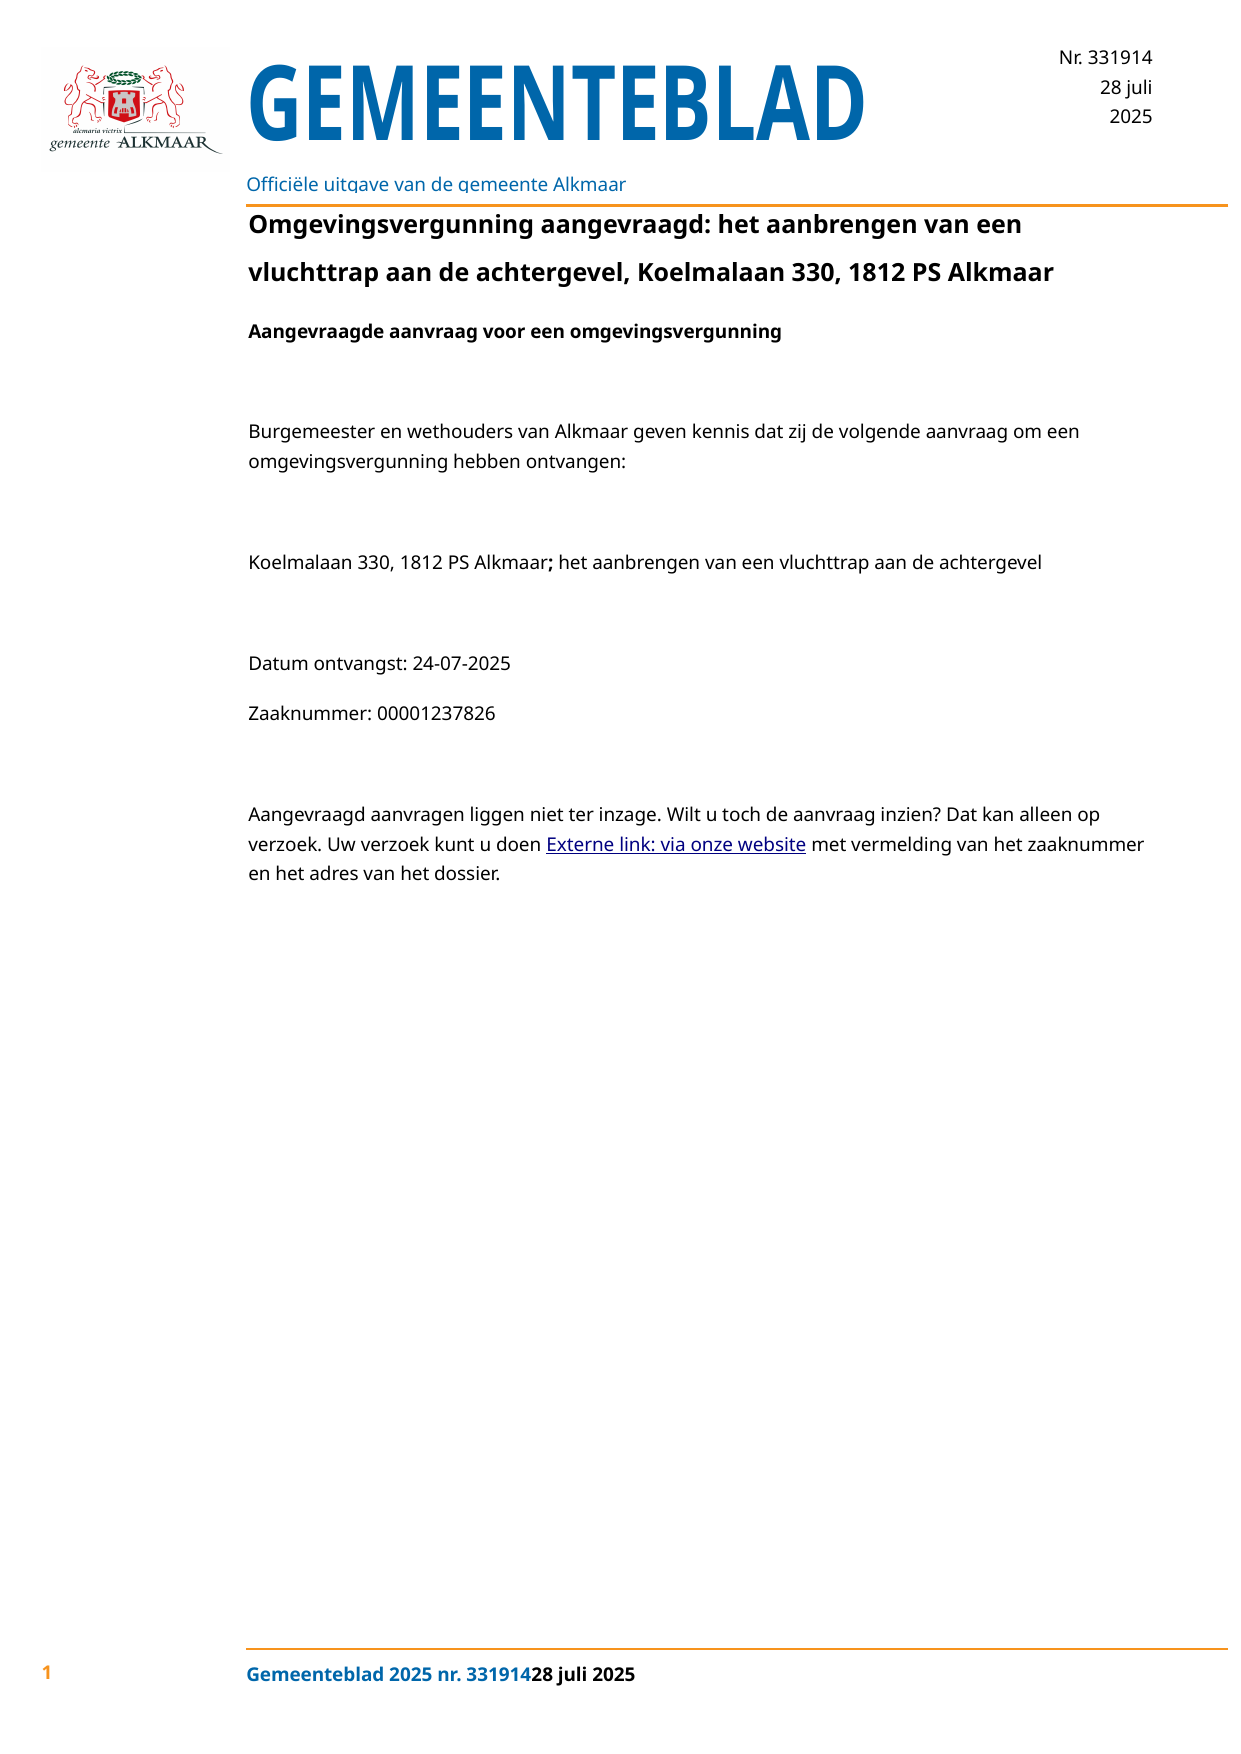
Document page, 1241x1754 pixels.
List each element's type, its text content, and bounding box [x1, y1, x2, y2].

text Omgevingsvergunning aangevraagd: het aanbrengen van een vluchttrap aan de achtergevel, Koelmalaan 330, 1812 PS Alkmaar [248, 207, 1152, 288]
text Datum ontvangst: 24-07-2025 [248, 650, 1152, 676]
picture [41, 47, 231, 172]
text Koelmalaan 330, 1812 PS Alkmaar; het aanbrengen van een vluchttrap aan de achtergevel [248, 549, 1152, 575]
text Aangevraagde aanvraag voor een omgevingsvergunning [248, 318, 1152, 344]
text Zaaknummer: 00001237826 [248, 700, 1152, 726]
text Aangevraagd aanvragen liggen niet ter inzage. Wilt u toch de aanvraag inzien? Dat kan alleen op verzoek. Uw verzoek kunt u doen Externe link: via onze website met vermelding van het zaaknummer en het adres van het dossier. [248, 801, 1152, 886]
text Burgemeester en wethouders van Alkmaar geven kennis dat zij de volgende aanvraag om een omgevingsvergunning hebben ontvangen: [248, 419, 1152, 474]
